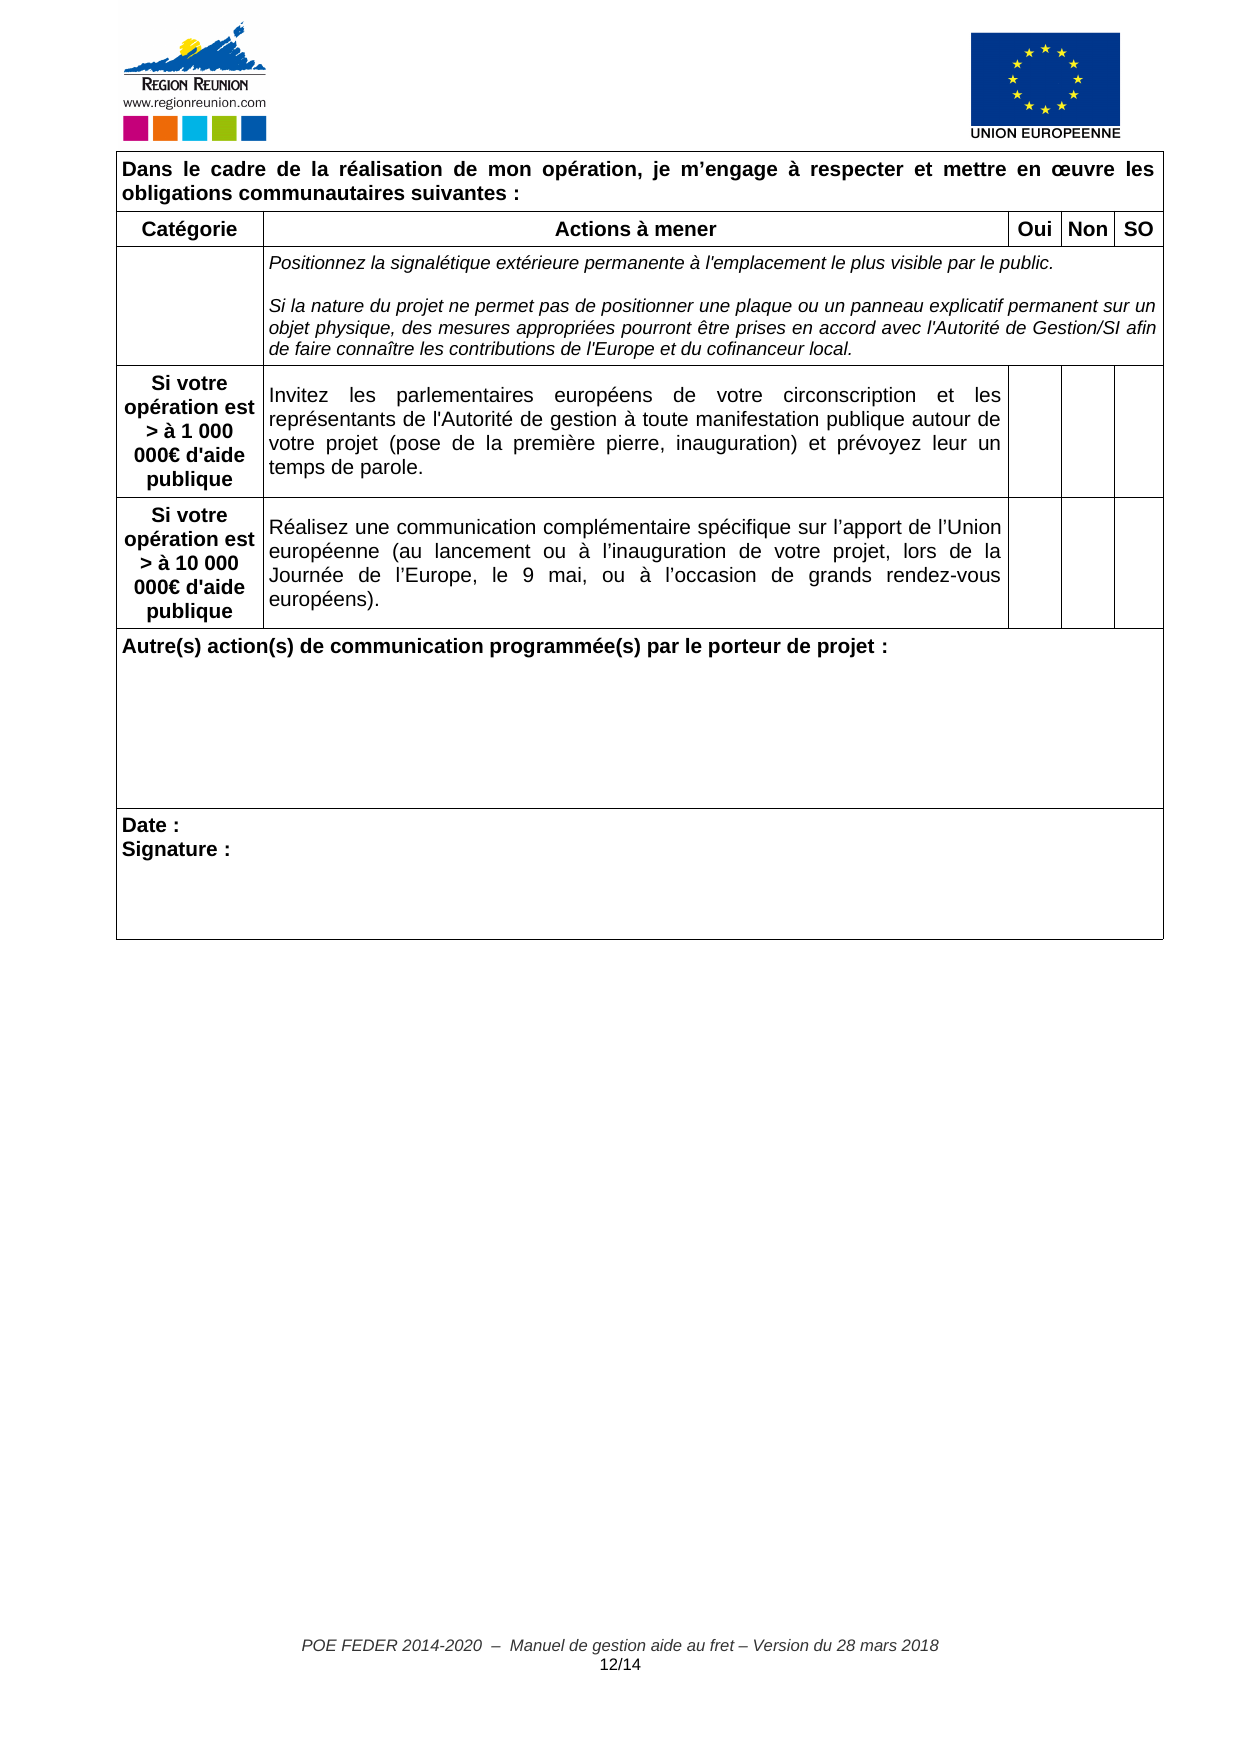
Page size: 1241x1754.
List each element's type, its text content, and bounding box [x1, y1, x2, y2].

table_cell Actions à mener [264, 212, 1008, 246]
table_cell Autre(s) action(s) de communication programmée(s) par le porteur de projet : [117, 629, 1163, 807]
table_cell SO [1115, 212, 1163, 246]
table_cell [1062, 366, 1114, 497]
picture [118, 0, 271, 151]
table_cell Non [1062, 212, 1114, 246]
table_cell Invitez les parlementaires européens de votre circonscription et les représentants de l'Autorité de gestion à toute manifestation publique autour de votre projet (pose de la première pierre, inauguration) et prévoyez leur un temps de parole. [264, 366, 1008, 497]
table_cell Catégorie [117, 212, 263, 246]
table_cell [1009, 366, 1061, 497]
table_cell [1009, 498, 1061, 628]
table_header Dans le cadre de la réalisation de mon opération, je m’engage à respecter et mettre en œuvre les obligations communautaires suivantes : [117, 152, 1163, 211]
table_cell [117, 247, 263, 365]
table_cell Oui [1009, 212, 1061, 246]
picture [968, 30, 1123, 140]
table_cell Réalisez une communication complémentaire spécifique sur l’apport de l’Union européenne (au lancement ou à l’inauguration de votre projet, lors de la Journée de l’Europe, le 9 mai, ou à l’occasion de grands rendez-vous européens). [264, 498, 1008, 628]
table_cell Date : Signature : [117, 809, 1163, 939]
table_cell [1115, 366, 1163, 497]
table_cell [1062, 498, 1114, 628]
table_cell Si votre opération est > à 1 000 000€ d'aide publique [117, 366, 263, 497]
table_cell Si votre opération est > à 10 000 000€ d'aide publique [117, 498, 263, 628]
table_cell Positionnez la signalétique extérieure permanente à l'emplacement le plus visible par le public. Si la nature du projet ne permet pas de positionner une plaque ou un panneau explicatif permanent sur un objet physique, des mesures appropriées pourront être prises en accord avec l'Autorité de Gestion/SI afin de faire connaître les contributions de l'Europe et du cofinanceur local. [264, 247, 1163, 365]
table_cell [1115, 498, 1163, 628]
